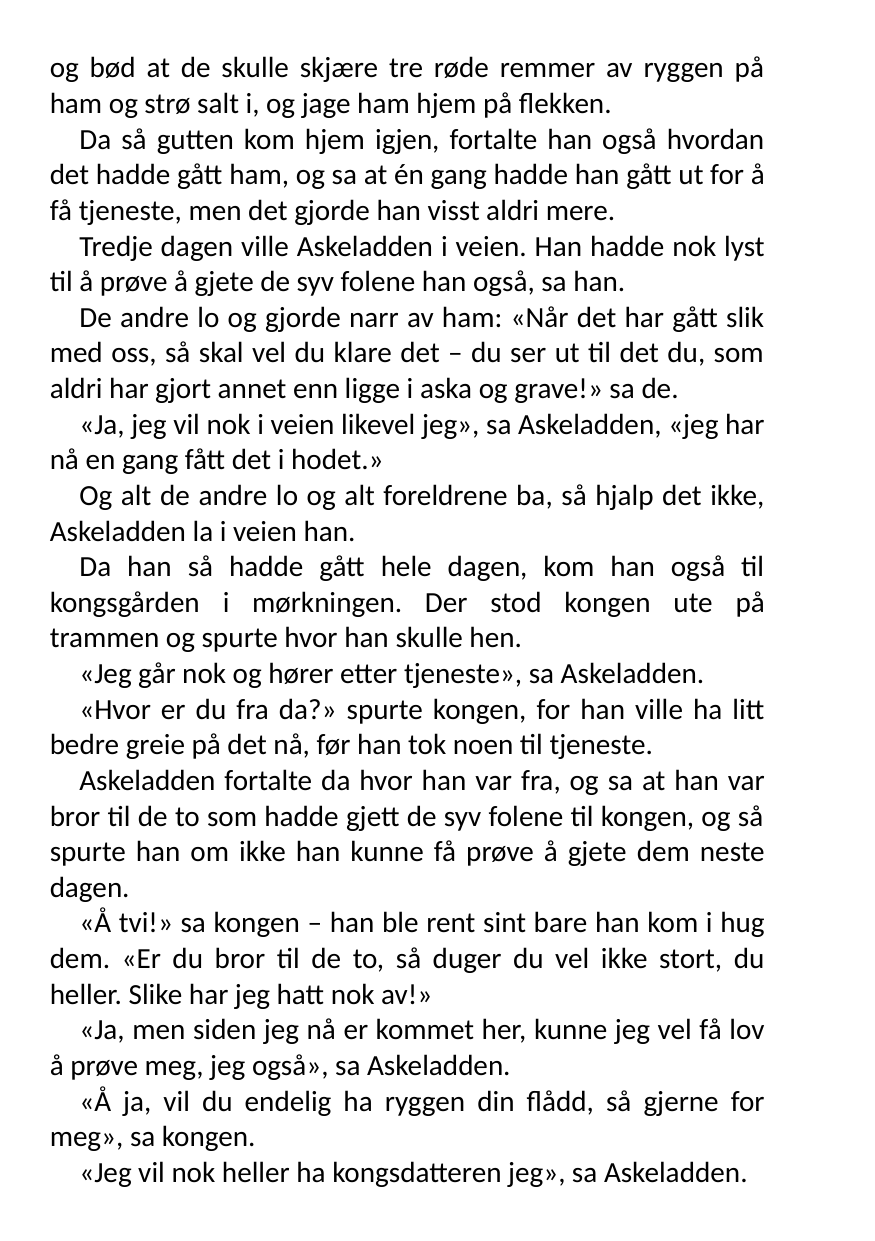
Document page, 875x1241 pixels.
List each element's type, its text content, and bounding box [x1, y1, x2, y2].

text «Jeg vil nok heller ha kongsdatteren jeg», sa Askeladden. [49, 1154, 765, 1189]
text Da han så hadde gått hele dagen, kom han også til kongsgården i mørkningen. Der stod kongen ute på trammen og spurte hvor han skulle hen. [49, 548, 765, 655]
text Og alt de andre lo og alt foreldrene ba, så hjalp det ikke, Askeladden la i veien han. [49, 477, 765, 548]
text «Ja, jeg vil nok i veien likevel jeg», sa Askeladden, «jeg har nå en gang fått det i hodet.» [49, 406, 765, 477]
text «Ja, men siden jeg nå er kommet her, kunne jeg vel få lov å prøve meg, jeg også», sa Askeladden. [49, 1011, 765, 1083]
text og bød at de skulle skjære tre røde remmer av ryggen på ham og strø salt i, og jage ham hjem på flekken. [49, 49, 765, 121]
text «Hvor er du fra da?» spurte kongen, for han ville ha litt bedre greie på det nå, før han tok noen til tjeneste. [49, 691, 765, 762]
text De andre lo og gjorde narr av ham: «Når det har gått slik med oss, så skal vel du klare det – du ser ut til det du, som aldri har gjort annet enn ligge i aska og grave!» sa de. [49, 299, 765, 406]
text Askeladden fortalte da hvor han var fra, og sa at han var bror til de to som hadde gjett de syv folene til kongen, og så spurte han om ikke han kunne få prøve å gjete dem neste dagen. [49, 762, 765, 904]
text «Jeg går nok og hører etter tjeneste», sa Askeladden. [49, 655, 765, 691]
text «Å ja, vil du endelig ha ryggen din flådd, så gjerne for meg», sa kongen. [49, 1083, 765, 1154]
text «Å tvi!» sa kongen – han ble rent sint bare han kom i hug dem. «Er du bror til de to, så duger du vel ikke stort, du heller. Slike har jeg hatt nok av!» [49, 904, 765, 1011]
text Da så gutten kom hjem igjen, fortalte han også hvordan det hadde gått ham, og sa at én gang hadde han gått ut for å få tjeneste, men det gjorde han visst aldri mere. [49, 121, 765, 228]
text Tredje dagen ville Askeladden i veien. Han hadde nok lyst til å prøve å gjete de syv folene han også, sa han. [49, 228, 765, 299]
